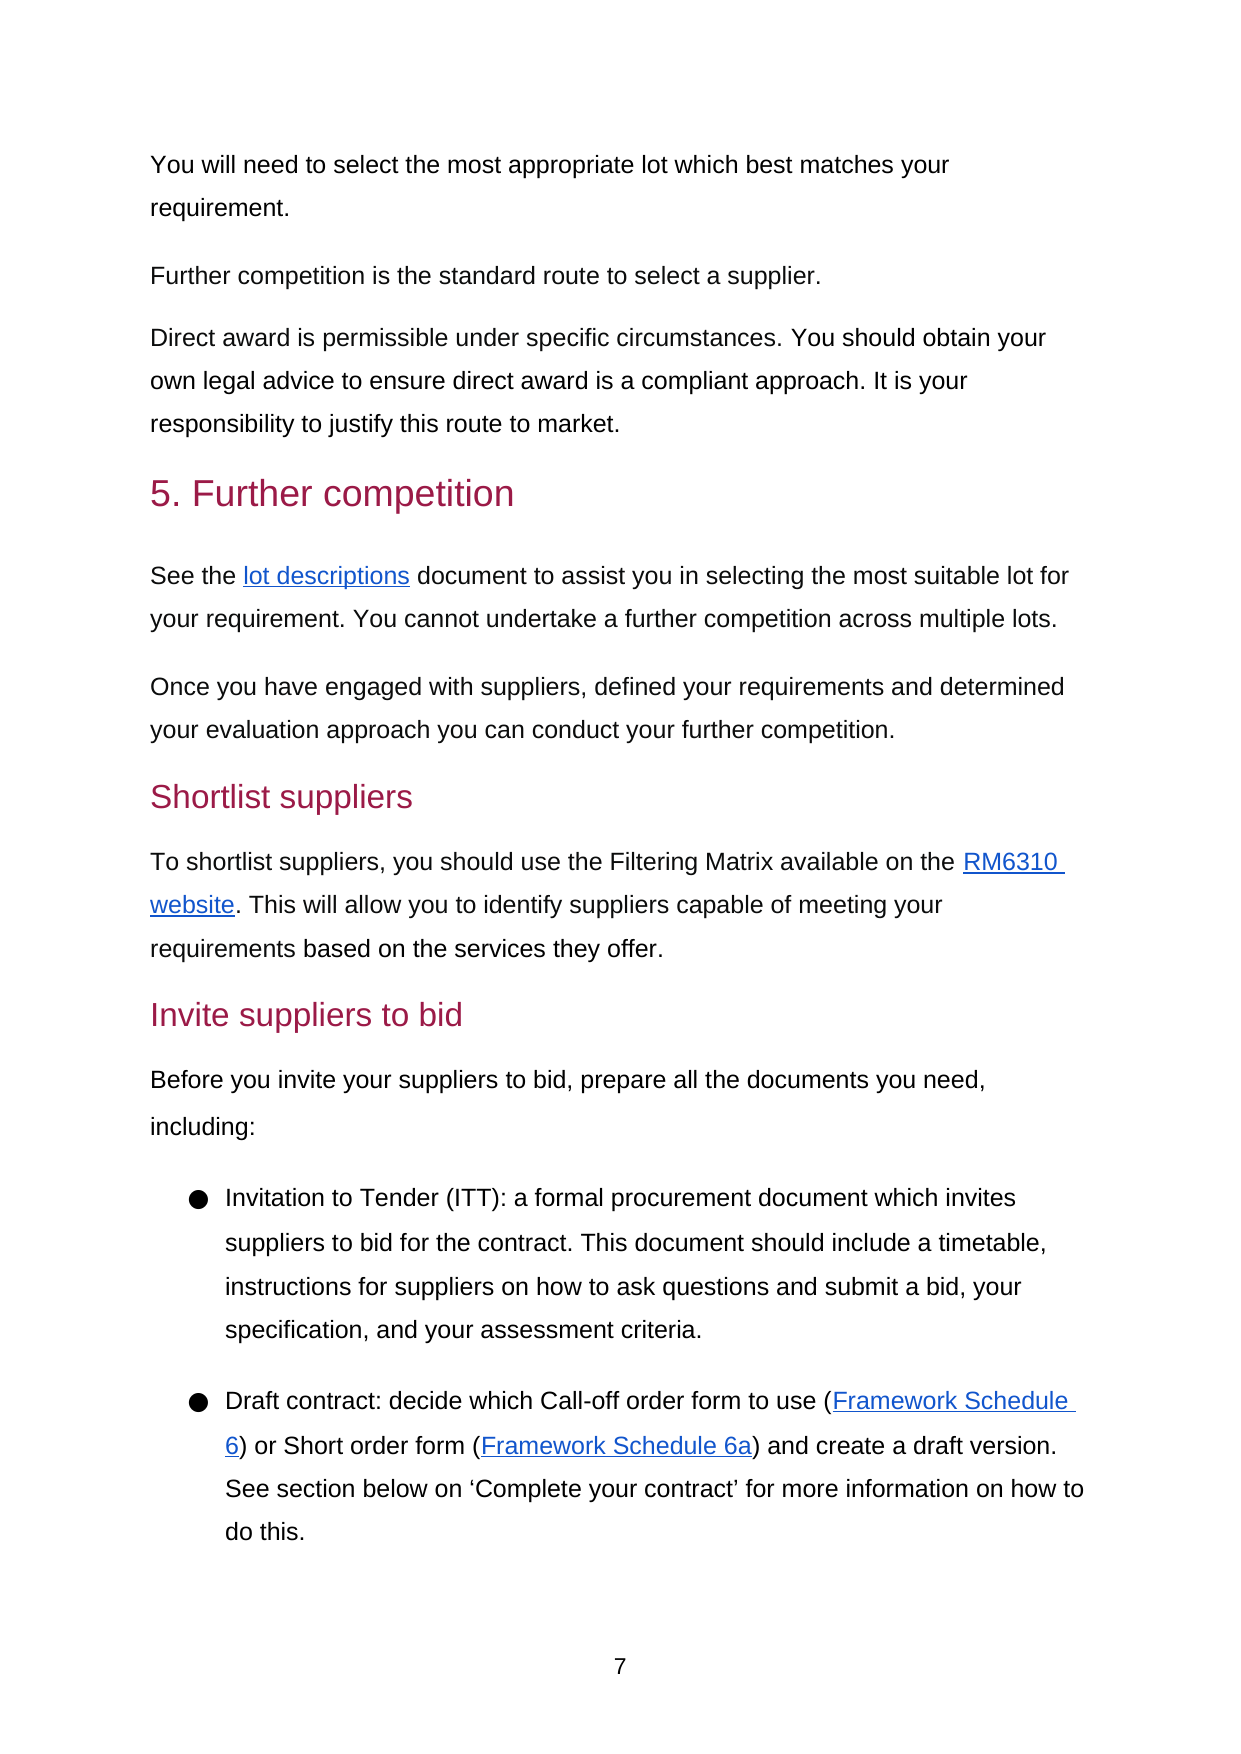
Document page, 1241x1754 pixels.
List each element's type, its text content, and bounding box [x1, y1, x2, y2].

text To shortlist suppliers, you should use the Filtering Matrix available on the RM6310 website. This will allow you to identify suppliers capable of meeting your requirements based on the services they offer. [150, 847, 1090, 962]
subtitle Shortlist suppliers [150, 777, 1090, 816]
text Further competition is the standard route to select a supplier. [150, 261, 1090, 290]
text Direct award is permissible under specific circumstances. You should obtain your own legal advice to ensure direct award is a compliant approach. It is your responsibility to justify this route to market. [150, 323, 1090, 438]
text You will need to select the most appropriate lot which best matches your requirement. [150, 150, 1090, 222]
subtitle Invite suppliers to bid [150, 995, 1090, 1034]
subtitle 5. Further competition [150, 471, 1090, 514]
list Draft contract: decide which Call-off order form to use (Framework Schedule 6) or Short order form (Framework Schedule 6a) and create a draft version. See section below on ‘Complete your contract’ for more information on how to do this. [187, 1383, 1090, 1546]
text Once you have engaged with suppliers, defined your requirements and determined your evaluation approach you can conduct your further competition. [150, 672, 1090, 744]
text See the lot descriptions document to assist you in selecting the most suitable lot for your requirement. You cannot undertake a further competition across multiple lots. [150, 561, 1090, 633]
text Before you invite your suppliers to bid, prepare all the documents you need, including: [150, 1066, 1090, 1141]
list Invitation to Tender (ITT): a formal procurement document which invites suppliers to bid for the contract. This document should include a timetable, instructions for suppliers on how to ask questions and submit a bid, your specification, and your assessment criteria. [187, 1180, 1090, 1343]
